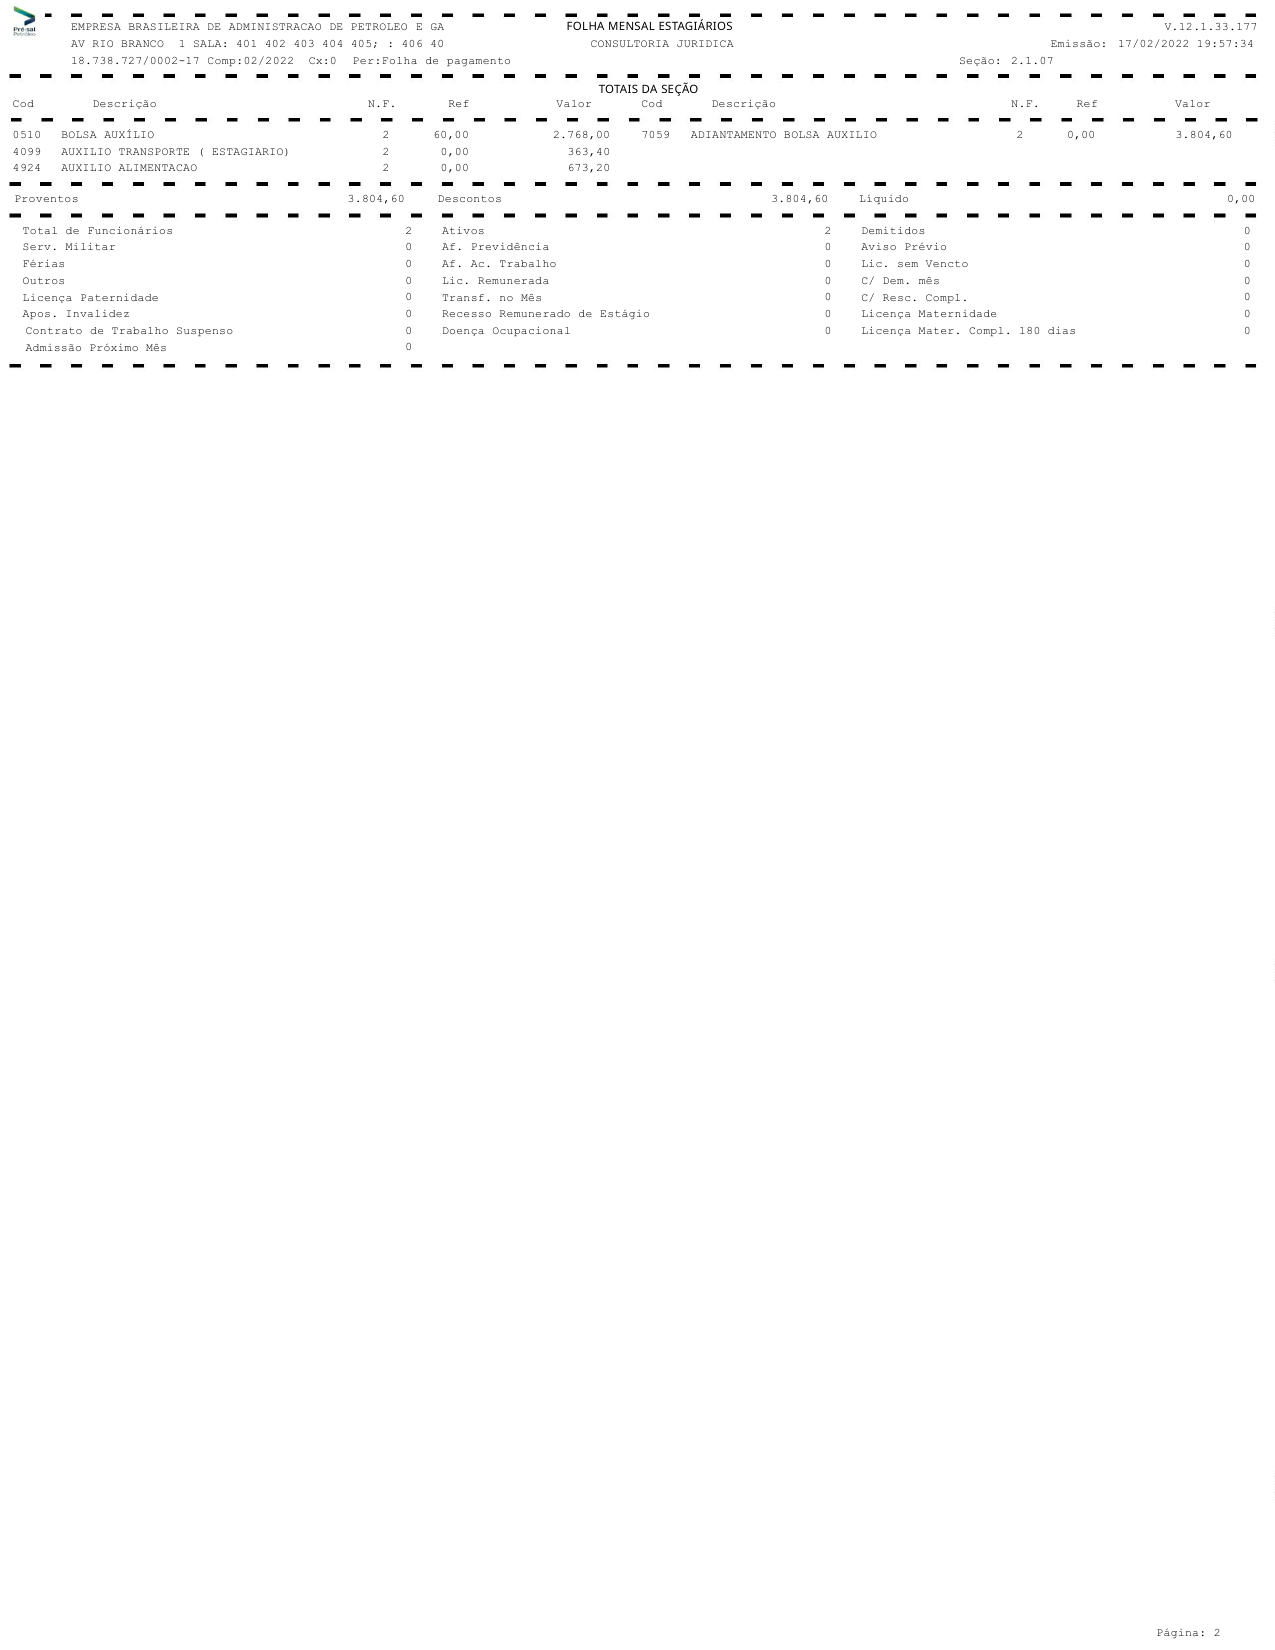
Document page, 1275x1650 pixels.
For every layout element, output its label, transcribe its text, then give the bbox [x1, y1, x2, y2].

text 0 [824, 257, 849, 270]
text Af. Ac. Trabalho [442, 257, 574, 270]
text Transf. no Mês [442, 290, 574, 304]
text Outros [22, 273, 83, 287]
text Seção: 2.1.07 [959, 53, 1130, 67]
text EMPRESA BRASILEIRA DE ADMINISTRACAO DE PETROLEO E GA [71, 20, 469, 33]
text Página: 2 [1156, 1626, 1237, 1639]
text Férias [22, 257, 83, 270]
text 0,00 [1067, 127, 1113, 141]
text TOTAIS DA SEÇÃO [598, 82, 723, 96]
text 0 [824, 307, 849, 320]
text 0 [405, 257, 429, 270]
text Demitidos [861, 223, 943, 237]
text 4 [12, 144, 20, 158]
text 0 [1244, 307, 1268, 320]
text Emissão: [1050, 37, 1118, 50]
text Descrição [92, 97, 174, 111]
text 0 [1244, 323, 1268, 337]
text 2 [382, 127, 407, 141]
text Licença Maternidade [861, 307, 1018, 320]
text CONSULTORIA JURIDICA [590, 37, 756, 50]
text 0 [824, 323, 849, 337]
text Licença Mater. Compl. 180 dias [861, 323, 1102, 337]
text 0 [12, 127, 20, 141]
text 363,40 [567, 144, 627, 158]
text Serv. Militar [22, 240, 196, 253]
text Af. Previdência [442, 240, 567, 253]
text 0 [824, 240, 849, 253]
text N.F. [368, 97, 414, 111]
text Aviso Prévio [861, 240, 964, 253]
text 3.804,60 [347, 192, 422, 205]
text 0 [824, 273, 849, 287]
text 3.804,60 [771, 192, 846, 205]
text Lic. Remunerada [442, 273, 574, 287]
text 8.738.727/0002-17 Comp:02/2022 Cx:0 Per:Folha de pagamento [78, 53, 536, 67]
text 2 [824, 223, 849, 237]
text Valor [556, 97, 609, 111]
text 0 [405, 273, 429, 287]
text Contrato de Trabalho Suspenso [25, 323, 259, 337]
text 0 [405, 307, 429, 320]
text Cod [641, 97, 680, 111]
text 0 [405, 240, 429, 253]
text 0,00 [440, 144, 486, 158]
text 099 [20, 144, 58, 158]
text 510 [20, 127, 58, 141]
text 7059 [641, 127, 687, 141]
text 0 [405, 323, 429, 337]
text 2 [405, 223, 429, 237]
text C/ Dem. mês [861, 273, 986, 287]
text Proventos [14, 191, 96, 205]
text AUXILIO ALIMENTACAO [61, 161, 316, 174]
text ADIANTAMENTO BOLSA AUXILIO [691, 127, 902, 141]
text V.12.1.33.177 [1164, 20, 1275, 33]
text 0 [405, 290, 429, 303]
text 0 [405, 340, 429, 353]
text 4 [12, 161, 20, 174]
text 2 [382, 144, 407, 158]
text Ativos [442, 223, 502, 237]
text Lic. sem Vencto [861, 257, 986, 270]
text 3.804,60 [1175, 127, 1250, 141]
text 924 [20, 161, 58, 174]
text Ref [1076, 97, 1115, 111]
text Total de Funcionários [22, 223, 196, 237]
text C/ Resc. Compl. [861, 290, 1018, 304]
text 2 [1016, 127, 1057, 141]
text Licença Paternidade [22, 290, 259, 304]
text 673,20 [567, 161, 627, 174]
text 60,00 [433, 127, 486, 141]
text 0,00 [1227, 192, 1273, 205]
text 0 [1244, 223, 1268, 237]
text 2 [382, 161, 407, 174]
text Ref [448, 97, 487, 111]
text Recesso Remunerado de Estágio [442, 307, 675, 320]
text 0 [1244, 290, 1268, 303]
text 0 [1244, 273, 1268, 287]
text 0,00 [440, 161, 486, 174]
text Apos. Invalidez [22, 307, 259, 320]
text N.F. [1011, 97, 1057, 111]
text Admissão Próximo Mês [25, 340, 259, 354]
picture [0, 0, 1275, 1650]
text AV RIO BRANCO 1 SALA: 401 402 403 404 405; : 406 40 [71, 37, 469, 50]
text 17/02/2022 19:57:34 [1118, 37, 1275, 50]
text Doença Ocupacional [442, 323, 675, 337]
text 0 [824, 290, 849, 303]
text Líquido [859, 191, 926, 205]
text AUXILIO TRANSPORTE ( ESTAGIARIO) [61, 144, 316, 158]
text 0 [1244, 240, 1268, 253]
text Valor [1175, 97, 1228, 111]
text 0 [1244, 257, 1268, 270]
text BOLSA AUXÍLIO [61, 127, 172, 141]
text Cod [12, 97, 51, 111]
text 1 [71, 53, 78, 67]
text Descrição [711, 97, 793, 111]
text Descontos [437, 191, 519, 205]
text 2.768,00 [553, 127, 627, 141]
text FOLHA MENSAL ESTAGIÁRIOS [566, 20, 764, 33]
